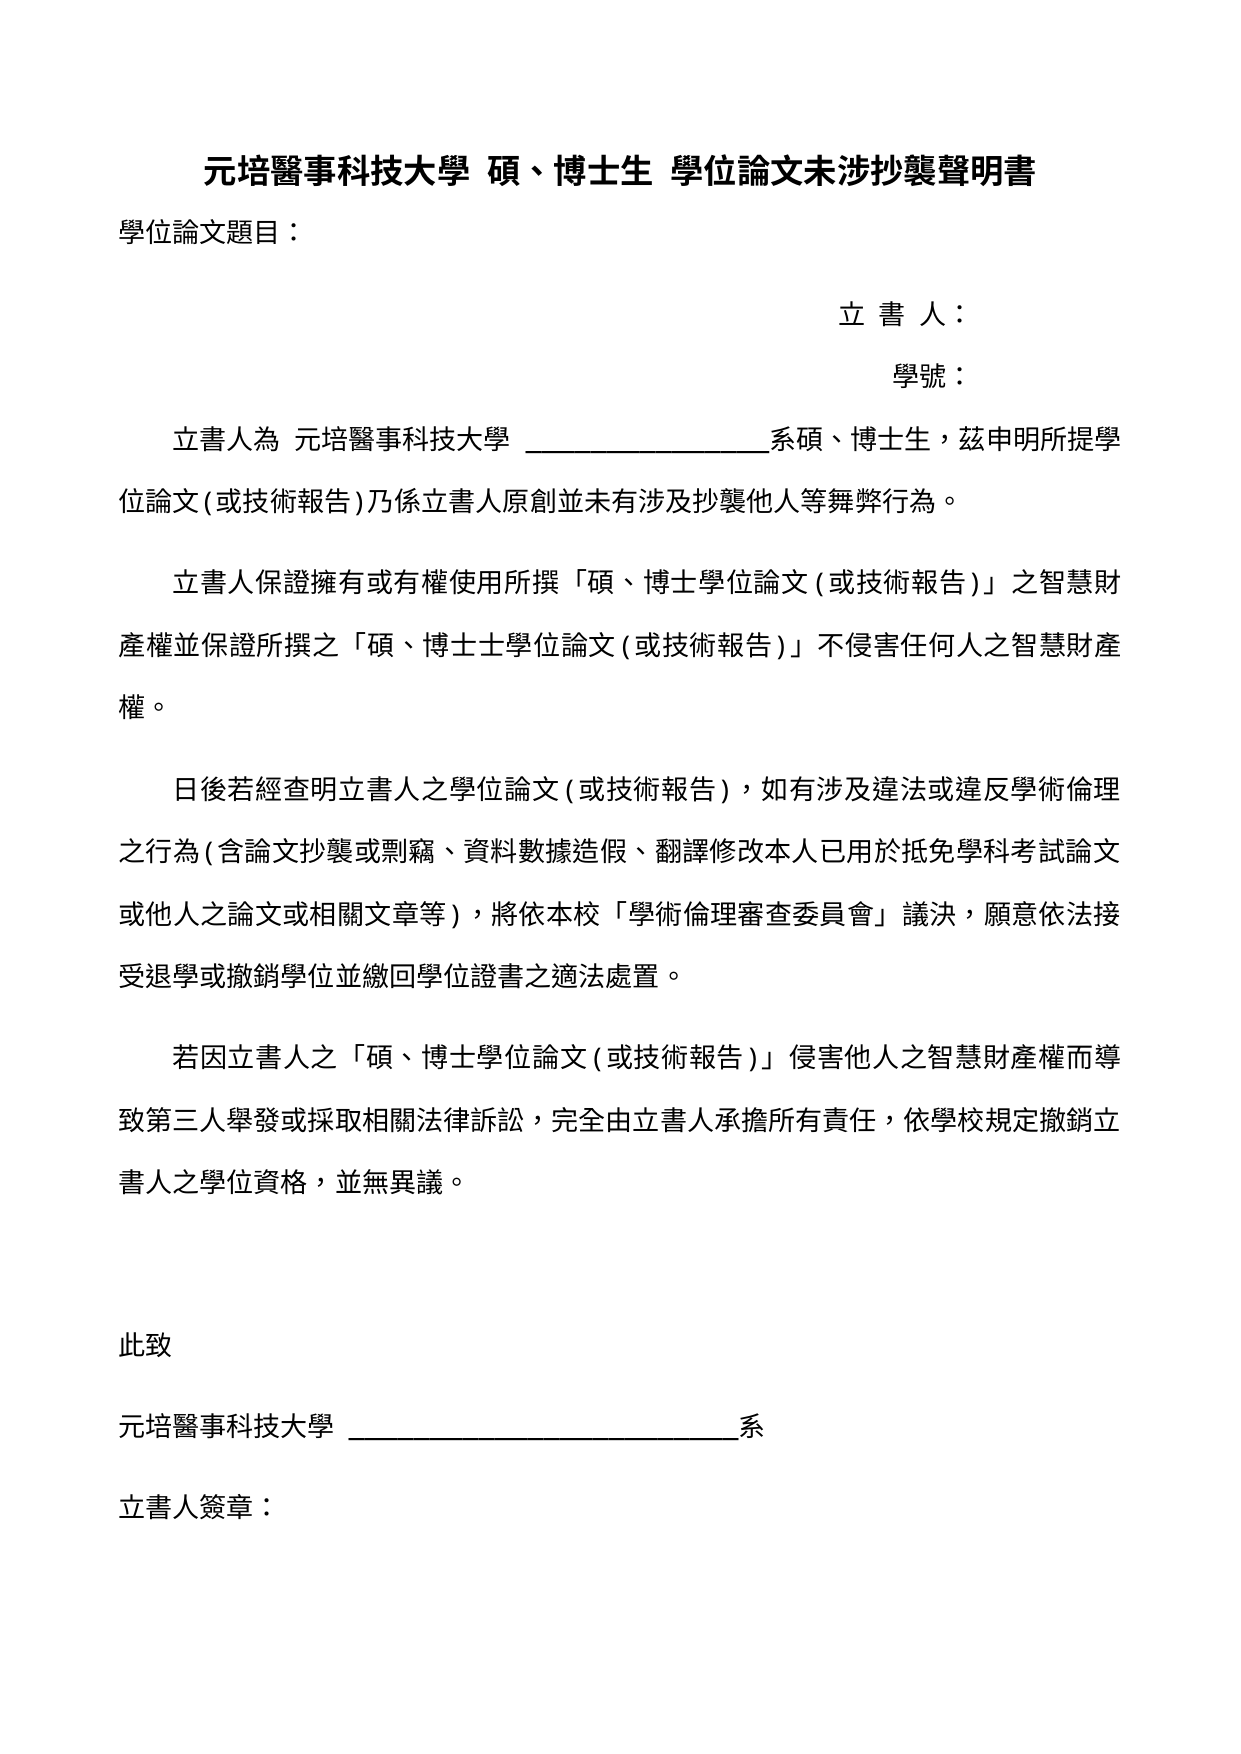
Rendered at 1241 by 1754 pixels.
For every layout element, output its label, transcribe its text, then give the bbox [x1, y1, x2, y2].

text 立書人保證擁有或有權使用所撰「碩、博士學位論文(或技術報告)」之智慧財產權並保證所撰之「碩、博士士學位論文(或技術報告)」不侵害任何人之智慧財產權。 [118, 539, 1122, 727]
text 元培醫事科技大學 ________________________系 [118, 1383, 1122, 1446]
text 學號： [118, 333, 1122, 396]
text 若因立書人之「碩、博士學位論文(或技術報告)」侵害他人之智慧財產權而導致第三人舉發或採取相關法律訴訟，完全由立書人承擔所有責任，依學校規定撤銷立書人之學位資格，並無異議。 [118, 1014, 1122, 1202]
text 立 書 人： [118, 271, 1122, 333]
text 學位論文題目： [118, 189, 1122, 252]
text 立書人簽章： [118, 1464, 1122, 1527]
text 日後若經查明立書人之學位論文(或技術報告)，如有涉及違法或違反學術倫理之行為(含論文抄襲或剽竊、資料數據造假、翻譯修改本人已用於抵免學科考試論文或他人之論文或相關文章等)，將依本校「學術倫理審查委員會」議決，願意依法接受退學或撤銷學位並繳回學位證書之適法處置。 [118, 746, 1122, 996]
text 元培醫事科技大學 碩、博士生 學位論文未涉抄襲聲明書 [118, 127, 1122, 189]
text 此致 [118, 1302, 1122, 1364]
text 立書人為 元培醫事科技大學 _______________系碩、博士生，茲申明所提學位論文(或技術報告)乃係立書人原創並未有涉及抄襲他人等舞弊行為。 [118, 396, 1122, 521]
